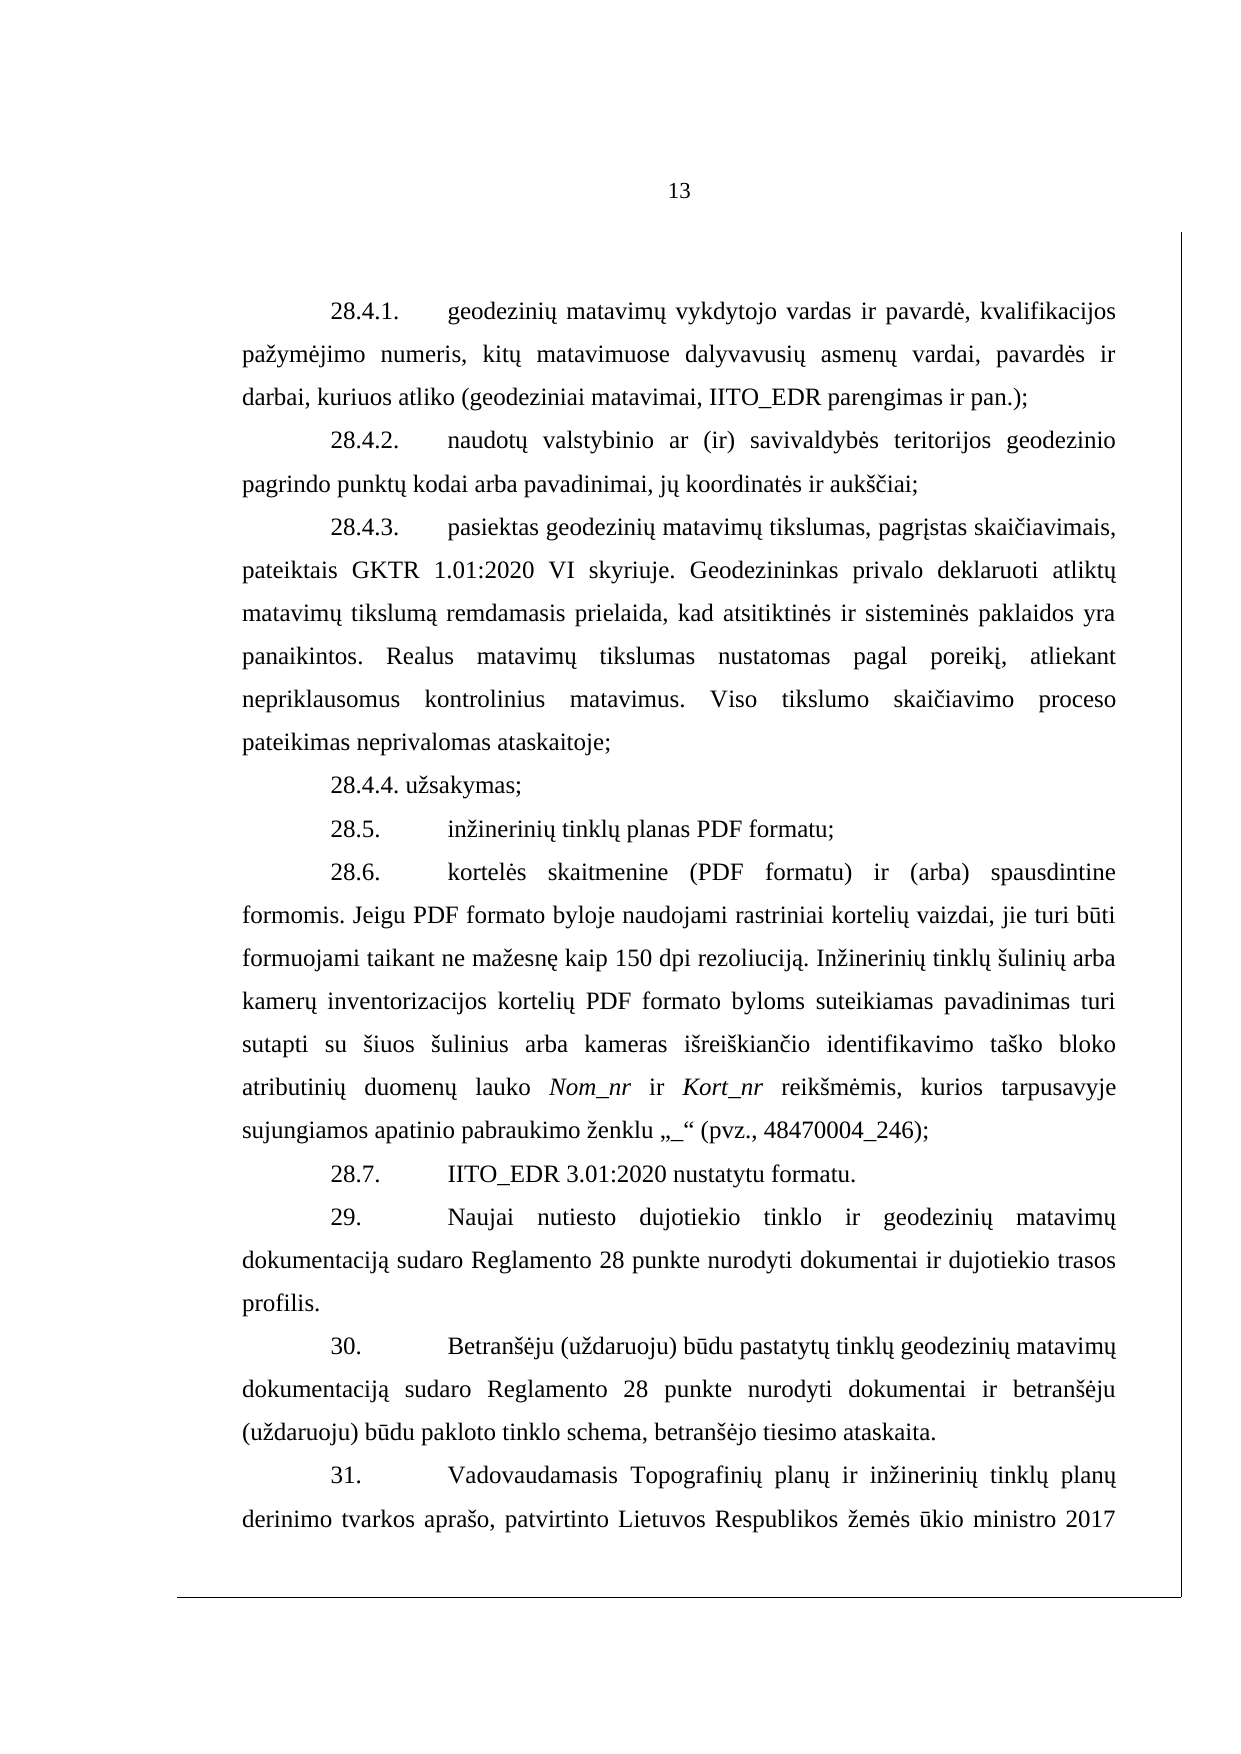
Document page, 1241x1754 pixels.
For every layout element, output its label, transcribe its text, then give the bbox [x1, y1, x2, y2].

text 28.6. kortelės skaitmenine (PDF formatu) ir (arba) spausdintine formomis. Jeigu PDF formato byloje naudojami rastriniai kortelių vaizdai, jie turi būti formuojami taikant ne mažesnę kaip 150 dpi rezoliuciją. Inžinerinių tinklų šulinių arba kamerų inventorizacijos kortelių PDF formato byloms suteikiamas pavadinimas turi sutapti su šiuos šulinius arba kameras išreiškiančio identifikavimo taško bloko atributinių duomenų lauko Nom_nr ir Kort_nr reikšmėmis, kurios tarpusavyje sujungiamos apatinio pabraukimo ženklu „_“ (pvz., 48470004_246); [177, 792, 1181, 1094]
text 31. Vadovaudamasis Topografinių planų ir inžinerinių tinklų planų derinimo tvarkos aprašo, patvirtinto Lietuvos Respublikos žemės ūkio ministro 2017 m. lapkričio 23 d. įsakymu Nr. 3D-754 „Dėl Topografinių planų ir inžinerinių tinklų planų derinimo tvarkos aprašo patvirtinimo“, reikalavimais geodezininkas vieną parengto IITO_EDR ir inžinerinių tinklų plano sudarymo dokumentacijos egzempliorių perduoda inžinerinio tinklo valdytojui, savivaldybės, į kurios teritoriją patenka topografinio plano teritorija, administracijai ir užsakovui. Tiesiamų inžinerinių tinklų įvadų planas pateikiamas tik savivaldybės administracijai. [177, 1396, 1181, 1597]
text 28.4.1. geodezinių matavimų vykdytojo vardas ir pavardė, kvalifikacijos pažymėjimo numeris, kitų matavimuose dalyvavusių asmenų vardai, pavardės ir darbai, kuriuos atliko (geodeziniai matavimai, IITO_EDR parengimas ir pan.); [177, 232, 1181, 361]
text 28.5. inžinerinių tinklų planas PDF formatu; [177, 749, 1181, 792]
text 28.4.3. pasiektas geodezinių matavimų tikslumas, pagrįstas skaičiavimais, pateiktais GKTR 1.01:2020 VI skyriuje. Geodezininkas privalo deklaruoti atliktų matavimų tikslumą remdamasis prielaida, kad atsitiktinės ir sisteminės paklaidos yra panaikintos. Realus matavimų tikslumas nustatomas pagal poreikį, atliekant nepriklausomus kontrolinius matavimus. Viso tikslumo skaičiavimo proceso pateikimas neprivalomas ataskaitoje; [177, 447, 1181, 706]
text 28.4.4. užsakymas; [177, 706, 1181, 749]
text 29. Naujai nutiesto dujotiekio tinklo ir geodezinių matavimų dokumentaciją sudaro Reglamento 28 punkte nurodyti dokumentai ir dujotiekio trasos profilis. [177, 1137, 1181, 1267]
text 28.7. IITO_EDR 3.01:2020 nustatytu formatu. [177, 1094, 1181, 1137]
text 30. Betranšėju (uždaruoju) būdu pastatytų tinklų geodezinių matavimų dokumentaciją sudaro Reglamento 28 punkte nurodyti dokumentai ir betranšėju (uždaruoju) būdu pakloto tinklo schema, betranšėjo tiesimo ataskaita. [177, 1267, 1181, 1396]
text 28.4.2. naudotų valstybinio ar (ir) savivaldybės teritorijos geodezinio pagrindo punktų kodai arba pavadinimai, jų koordinatės ir aukščiai; [177, 361, 1181, 447]
